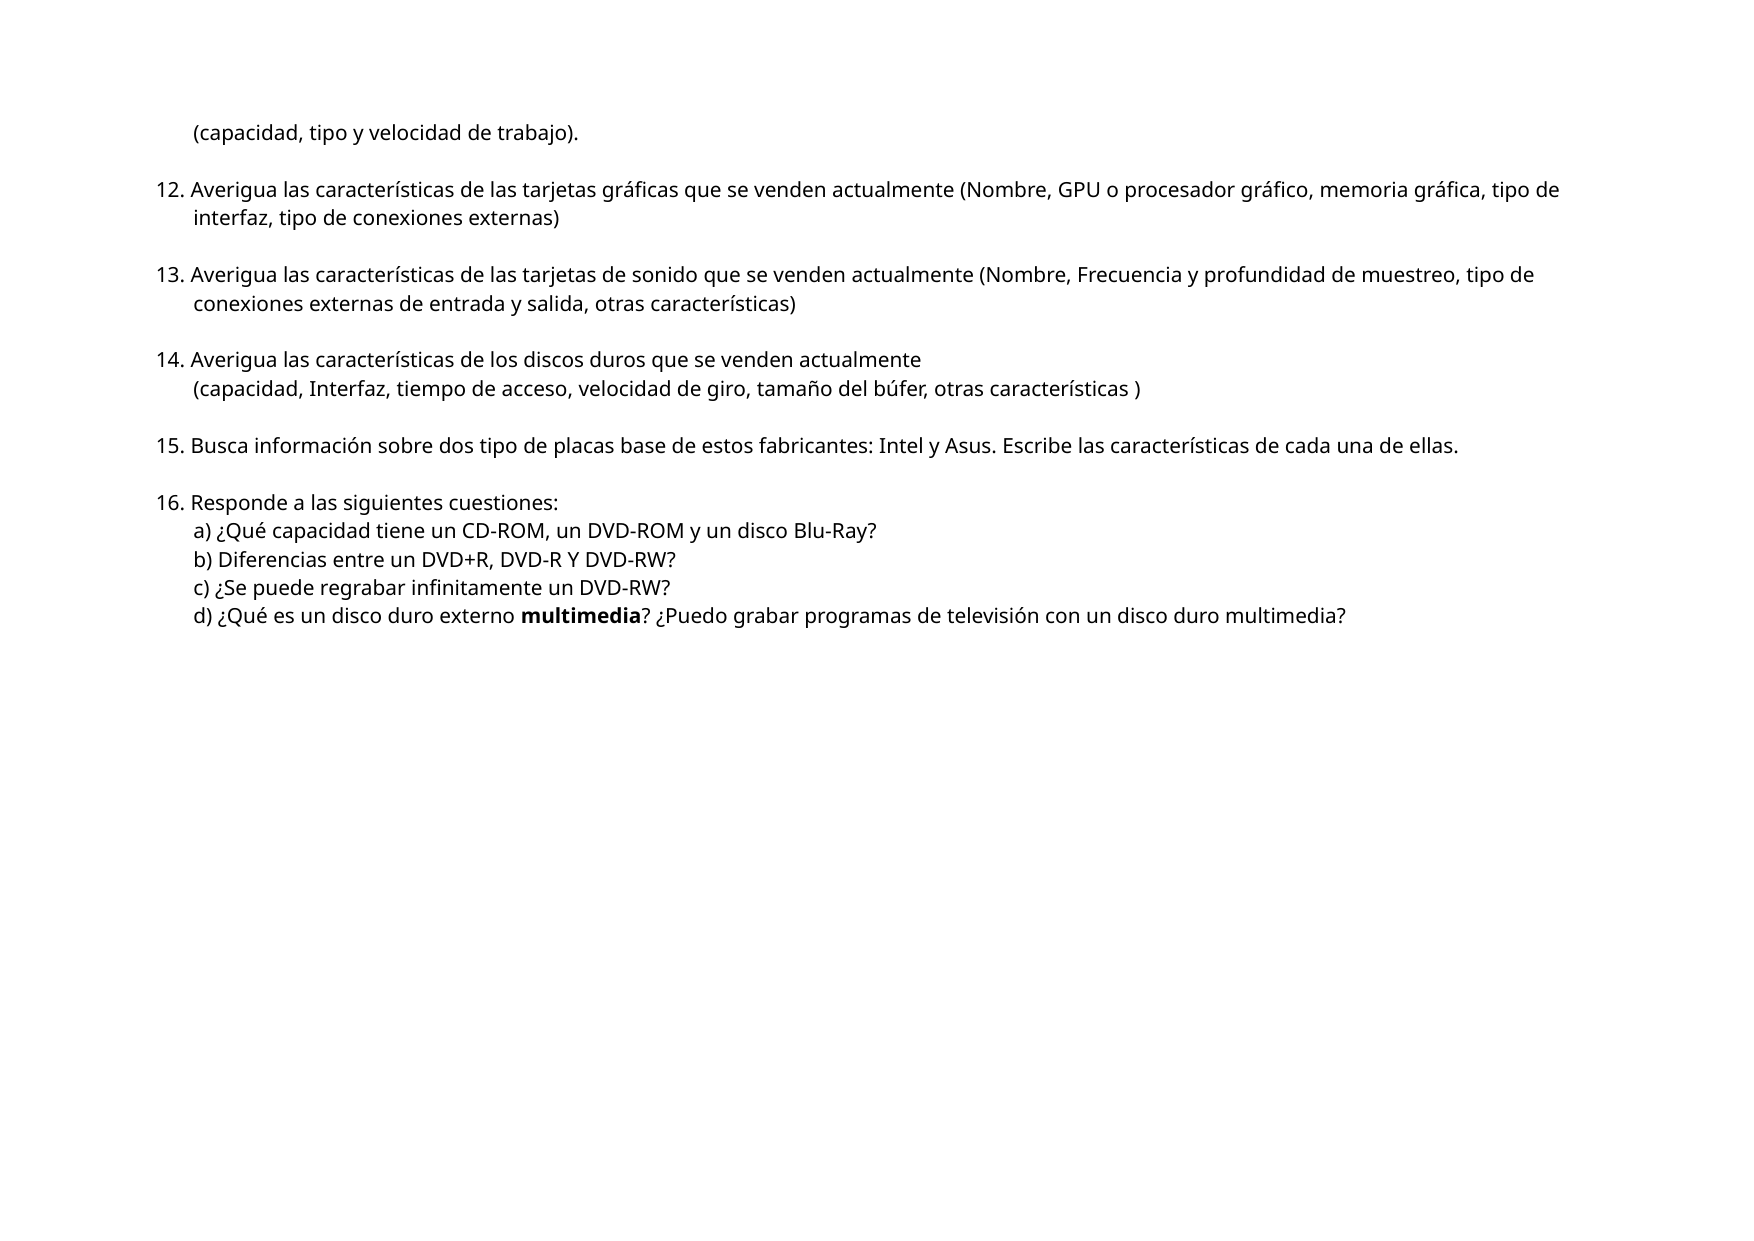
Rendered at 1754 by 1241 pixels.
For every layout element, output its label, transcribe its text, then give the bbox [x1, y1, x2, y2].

list Averigua las características de las tarjetas de sonido que se venden actualmente (Nombre, Frecuencia y profundidad de muestreo, tipo de conexiones externas de entrada y salida, otras características) [156, 260, 1636, 317]
list Averigua las características de las tarjetas gráficas que se venden actualmente (Nombre, GPU o procesador gráfico, memoria gráfica, tipo de interfaz, tipo de conexiones externas) [156, 175, 1636, 232]
list (capacidad, tipo y velocidad de trabajo). [156, 118, 1636, 147]
list Responde a las siguientes cuestiones: [156, 488, 1636, 516]
list ¿Qué capacidad tiene un CD-ROM, un DVD-ROM y un disco Blu-Ray? [193, 516, 1636, 545]
list Busca información sobre dos tipo de placas base de estos fabricantes: Intel y Asus. Escribe las características de cada una de ellas. [156, 431, 1636, 459]
list ¿Se puede regrabar infinitamente un DVD-RW? [193, 573, 1636, 602]
list Diferencias entre un DVD+R, DVD-R Y DVD-RW? [193, 545, 1636, 573]
list ¿Qué es un disco duro externo multimedia? ¿Puedo grabar programas de televisión con un disco duro multimedia? [193, 602, 1636, 630]
list (capacidad, Interfaz, tiempo de acceso, velocidad de giro, tamaño del búfer, otras características ) [156, 374, 1636, 402]
list Averigua las características de los discos duros que se venden actualmente [156, 346, 1636, 374]
